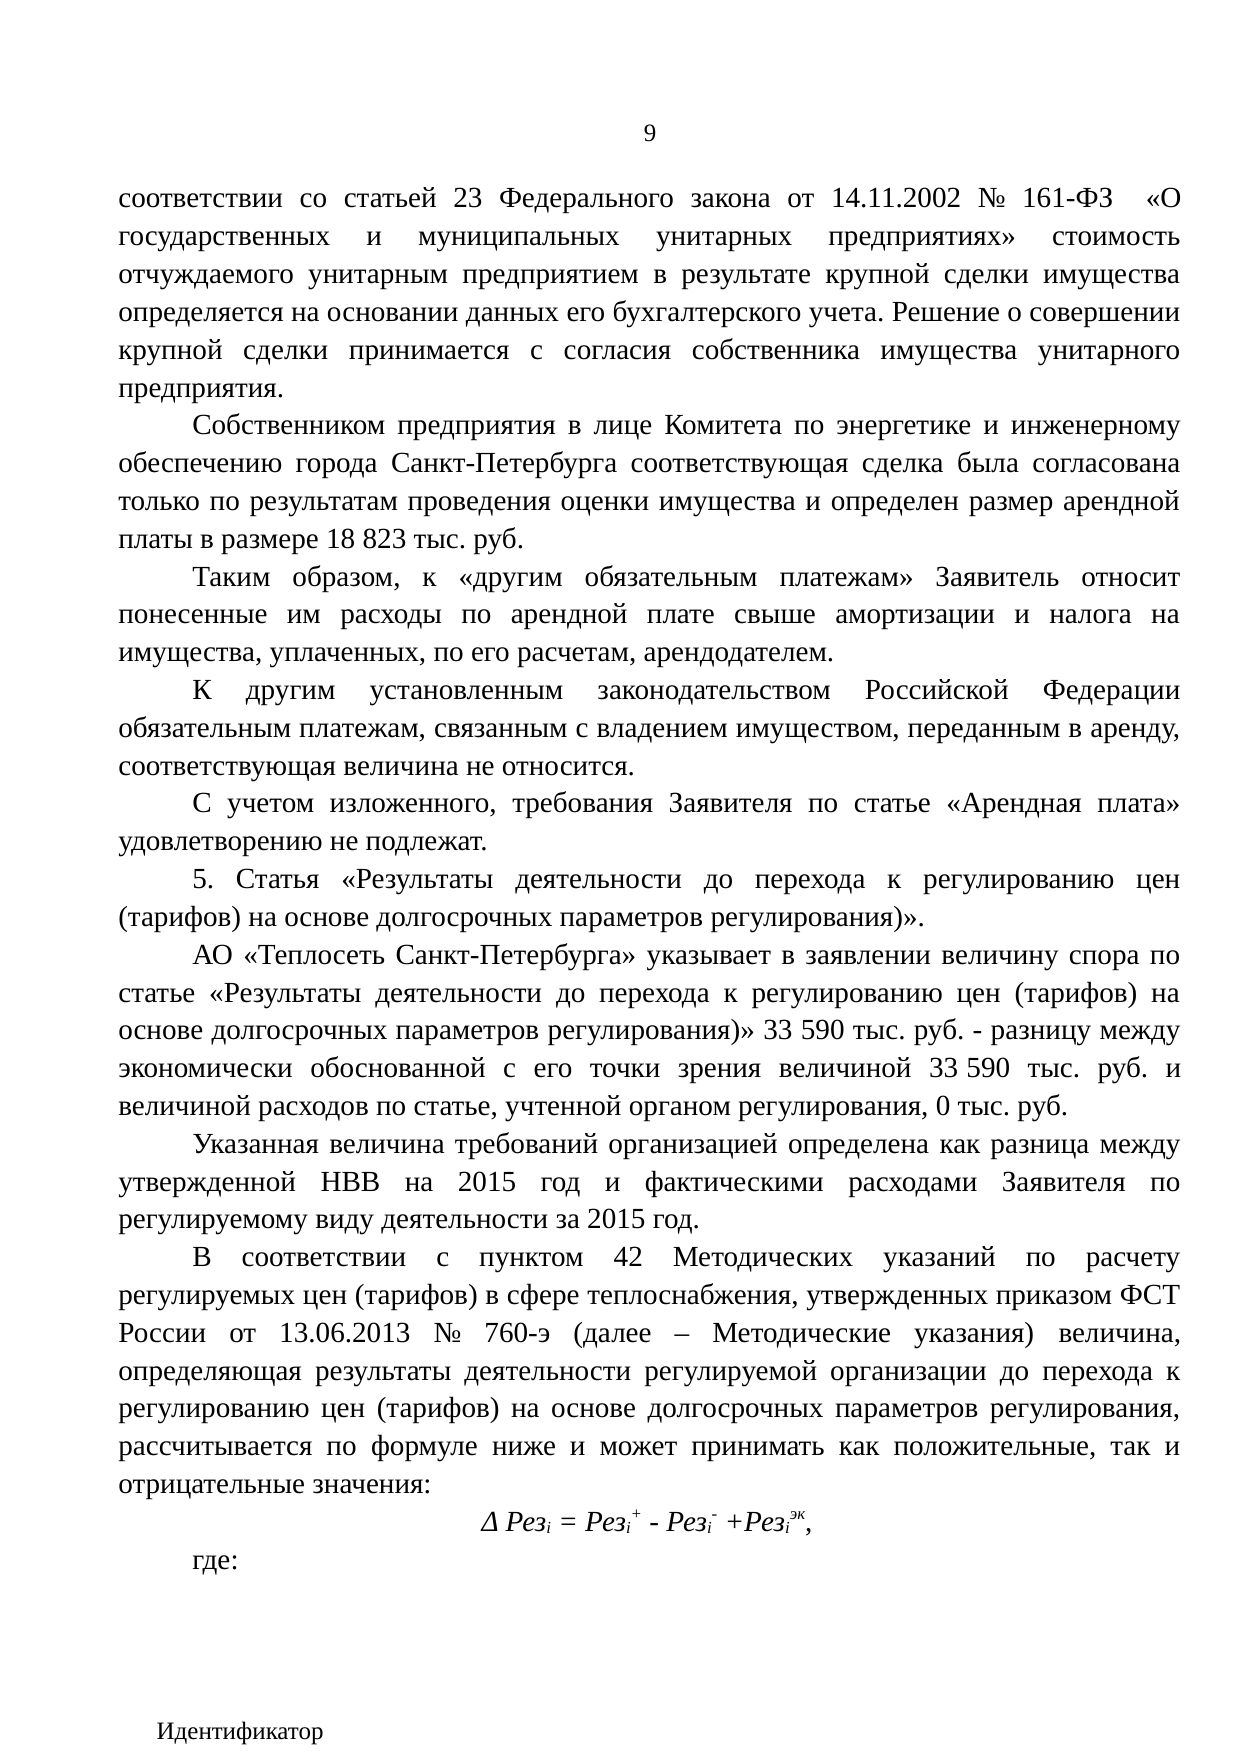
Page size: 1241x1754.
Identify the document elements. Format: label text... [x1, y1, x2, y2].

text где: [118, 1538, 1181, 1575]
text Указанная величина требований организацией определена как разница между утвержденной НВВ на 2015 год и фактическими расходами Заявителя по регулируемому виду деятельности за 2015 год. [118, 1122, 1181, 1235]
text К другим установленным законодательством Российской Федерации обязательным платежам, связанным с владением имуществом, переданным в аренду, соответствующая величина не относится. [118, 668, 1181, 781]
text Таким образом, к «другим обязательным платежам» Заявитель относит понесенные им расходы по арендной плате свыше амортизации и налога на имущества, уплаченных, по его расчетам, арендодателем. [118, 554, 1181, 668]
text соответствии со статьей 23 Федерального закона от 14.11.2002 № 161-ФЗ «О государственных и муниципальных унитарных предприятиях» стоимость отчуждаемого унитарным предприятием в результате крупной сделки имущества определяется на основании данных его бухгалтерского учета. Решение о совершении крупной сделки принимается с согласия собственника имущества унитарного предприятия. [118, 176, 1181, 403]
text Δ Резi = Резi+ - Резi- +Резiэк, [118, 1500, 1181, 1538]
text С учетом изложенного, требования Заявителя по статье «Арендная плата» удовлетворению не подлежат. [118, 781, 1181, 857]
text 5. Статья «Результаты деятельности до перехода к регулированию цен (тарифов) на основе долгосрочных параметров регулирования)». [118, 857, 1181, 933]
text АО «Теплосеть Санкт-Петербурга» указывает в заявлении величину спора по статье «Результаты деятельности до перехода к регулированию цен (тарифов) на основе долгосрочных параметров регулирования)» 33 590 тыс. руб. - разницу между экономически обоснованной с его точки зрения величиной 33 590 тыс. руб. и величиной расходов по статье, учтенной органом регулирования, 0 тыс. руб. [118, 933, 1181, 1122]
text Собственником предприятия в лице Комитета по энергетике и инженерному обеспечению города Санкт-Петербурга соответствующая сделка была согласована только по результатам проведения оценки имущества и определен размер арендной платы в размере 18 823 тыс. руб. [118, 403, 1181, 554]
text В соответствии с пунктом 42 Методических указаний по расчету регулируемых цен (тарифов) в сфере теплоснабжения, утвержденных приказом ФСТ России от 13.06.2013 № 760-э (далее – Методические указания) величина, определяющая результаты деятельности регулируемой организации до перехода к регулированию цен (тарифов) на основе долгосрочных параметров регулирования, рассчитывается по формуле ниже и может принимать как положительные, так и отрицательные значения: [118, 1235, 1181, 1500]
